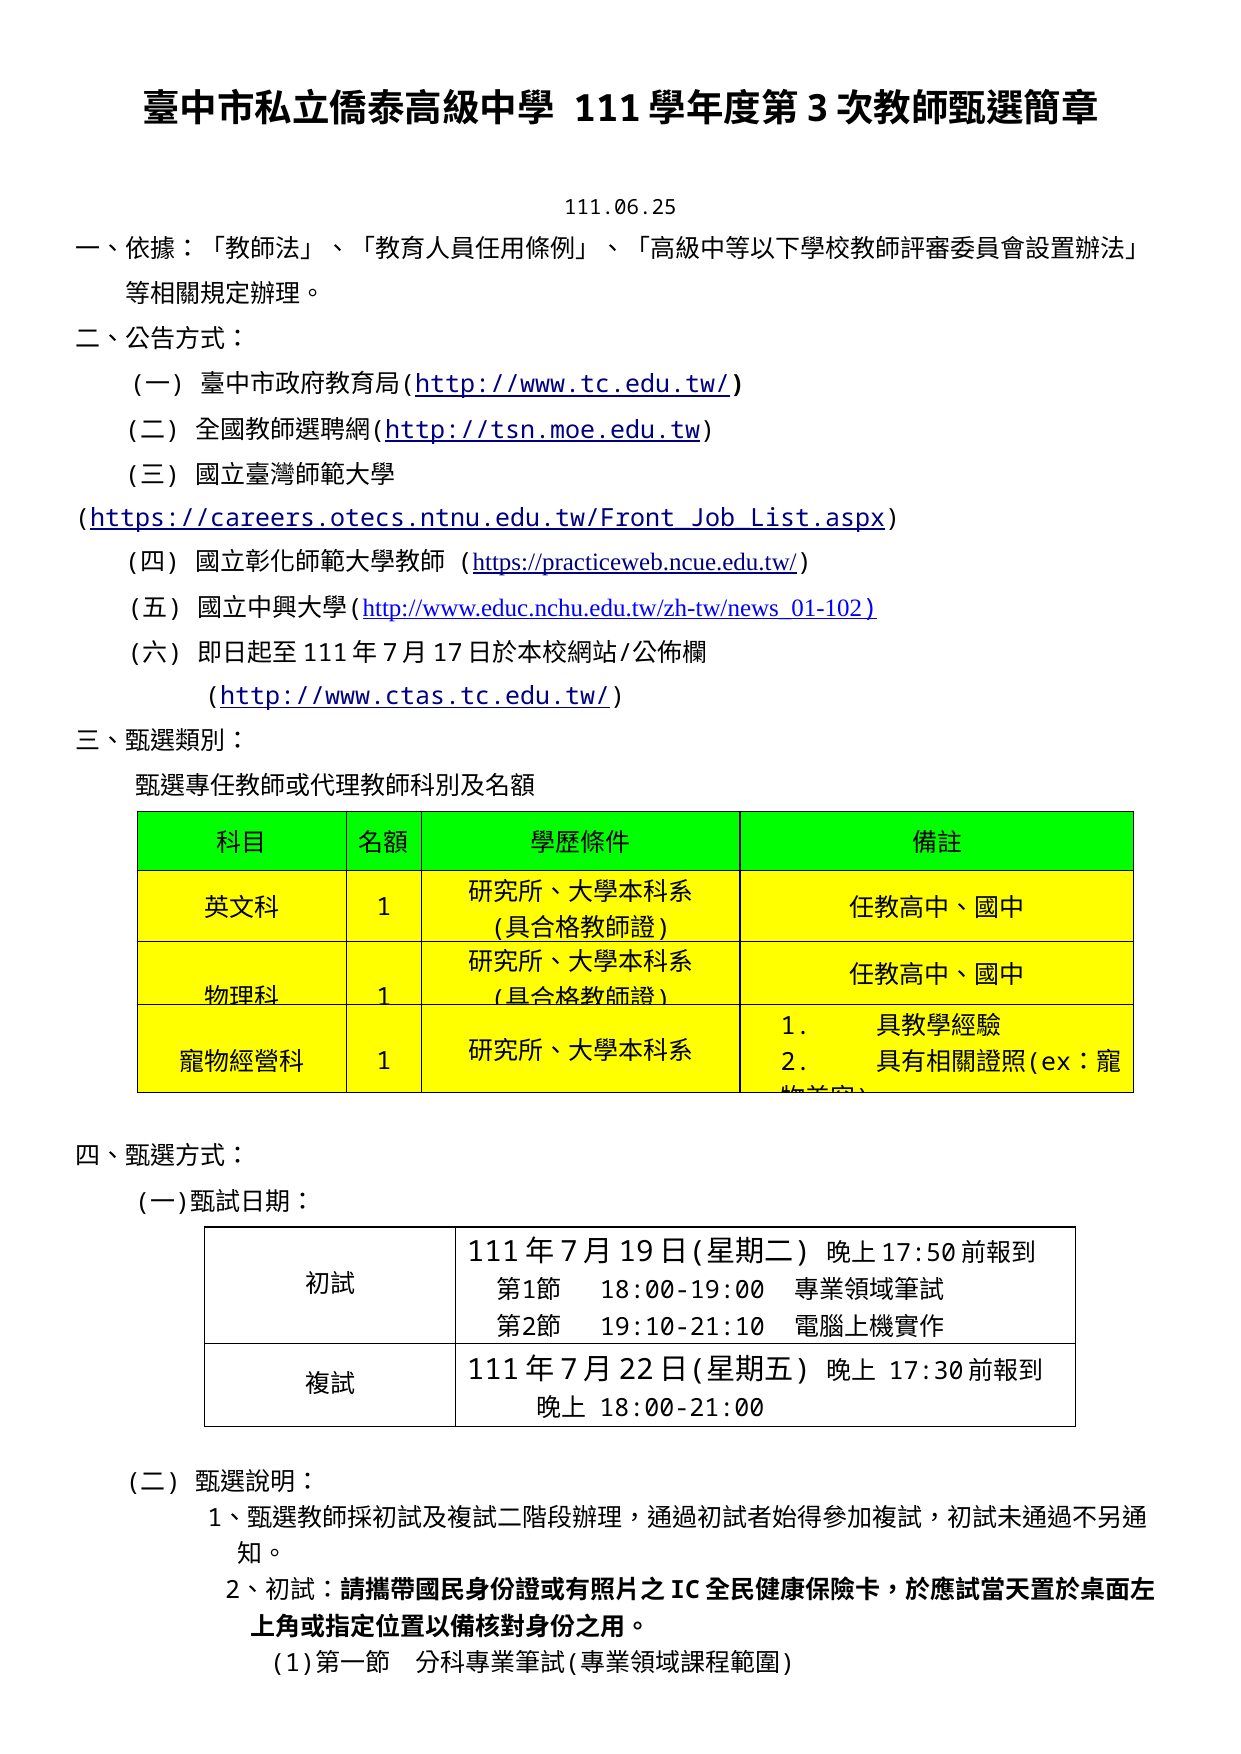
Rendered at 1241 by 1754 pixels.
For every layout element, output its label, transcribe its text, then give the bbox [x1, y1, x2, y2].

table_cell 英文科 [138, 871, 346, 941]
text (三) 國立臺灣師範大學(https://careers.otecs.ntnu.edu.tw/Front_Job_List.aspx) [75, 454, 1165, 533]
text (二) 甄選說明： [75, 1461, 1165, 1497]
table_header 111年7月19日(星期二) 晚上17:50前報到 18:00-19:00 專業領域筆試 19:10-21:10 電腦上機實作 [456, 1228, 1075, 1342]
table_cell 研究所、大學本科系 (具合格教師證) [422, 942, 739, 1004]
table_cell 具教學經驗 具有相關證照(ex：寵物美容) [741, 1005, 1133, 1092]
table_cell 任教高中、國中 [741, 942, 1133, 1004]
text 1、甄選教師採初試及複試二階段辦理，通過初試者始得參加複試，初試未通過不另通知。 [162, 1497, 1165, 1570]
table_header 學歷條件 [422, 812, 739, 870]
table_cell 任教高中、國中 [741, 871, 1133, 941]
text 臺中市私立僑泰高級中學 111學年度第3次教師甄選簡章 [75, 78, 1165, 132]
text (http://www.ctas.tc.edu.tw/) [75, 678, 1165, 712]
text 2、初試：請攜帶國民身份證或有照片之IC全民健康保險卡，於應試當天置於桌面左上角或指定位置以備核對身份之用。 [75, 1570, 1165, 1642]
text (1)第一節 分科專業筆試(專業領域課程範圍) [75, 1642, 1165, 1678]
text (一) 臺中市政府教育局(http://www.tc.edu.tw/) [75, 364, 1165, 400]
table_header 科目 [138, 812, 346, 870]
text (四) 國立彰化師範大學教師 (https://practiceweb.ncue.edu.tw/) [75, 542, 1165, 578]
table_header 備註 [741, 812, 1133, 870]
table_cell 物理科 [138, 942, 346, 1004]
text 二、公告方式： [75, 319, 1165, 355]
text 三、甄選類別： [75, 720, 1165, 756]
table_cell 111年7月22日(星期五) 晚上 17:30前報到 晚上 18:00-21:00 [456, 1344, 1075, 1426]
table_header 名額 [347, 812, 421, 870]
text (六) 即日起至111年7月17日於本校網站/公佈欄 [75, 632, 1165, 669]
text (五) 國立中興大學(http://www.educ.nchu.edu.tw/zh-tw/news_01-102) [75, 587, 1165, 623]
table_header 初試 [205, 1228, 455, 1342]
text 111.06.25 [75, 146, 1165, 221]
table_cell 研究所、大學本科系 [422, 1005, 739, 1092]
table_cell 1 [347, 942, 421, 1004]
text (一)甄試日期： [75, 1181, 1165, 1217]
table_cell 複試 [205, 1344, 455, 1426]
table_cell 1 [347, 1005, 421, 1092]
table_cell 寵物經營科 [138, 1005, 346, 1092]
text (二) 全國教師選聘網(http://tsn.moe.edu.tw) [75, 409, 1165, 446]
table_cell 1 [347, 871, 421, 941]
text 甄選專任教師或代理教師科別及名額 [75, 766, 1165, 802]
text 四、甄選方式： [75, 1136, 1165, 1172]
text 一、依據：「教師法」、「教育人員任用條例」、「高級中等以下學校教師評審委員會設置辦法」等相關規定辦理。 [75, 228, 1165, 309]
table_cell 研究所、大學本科系 (具合格教師證) [422, 871, 739, 941]
